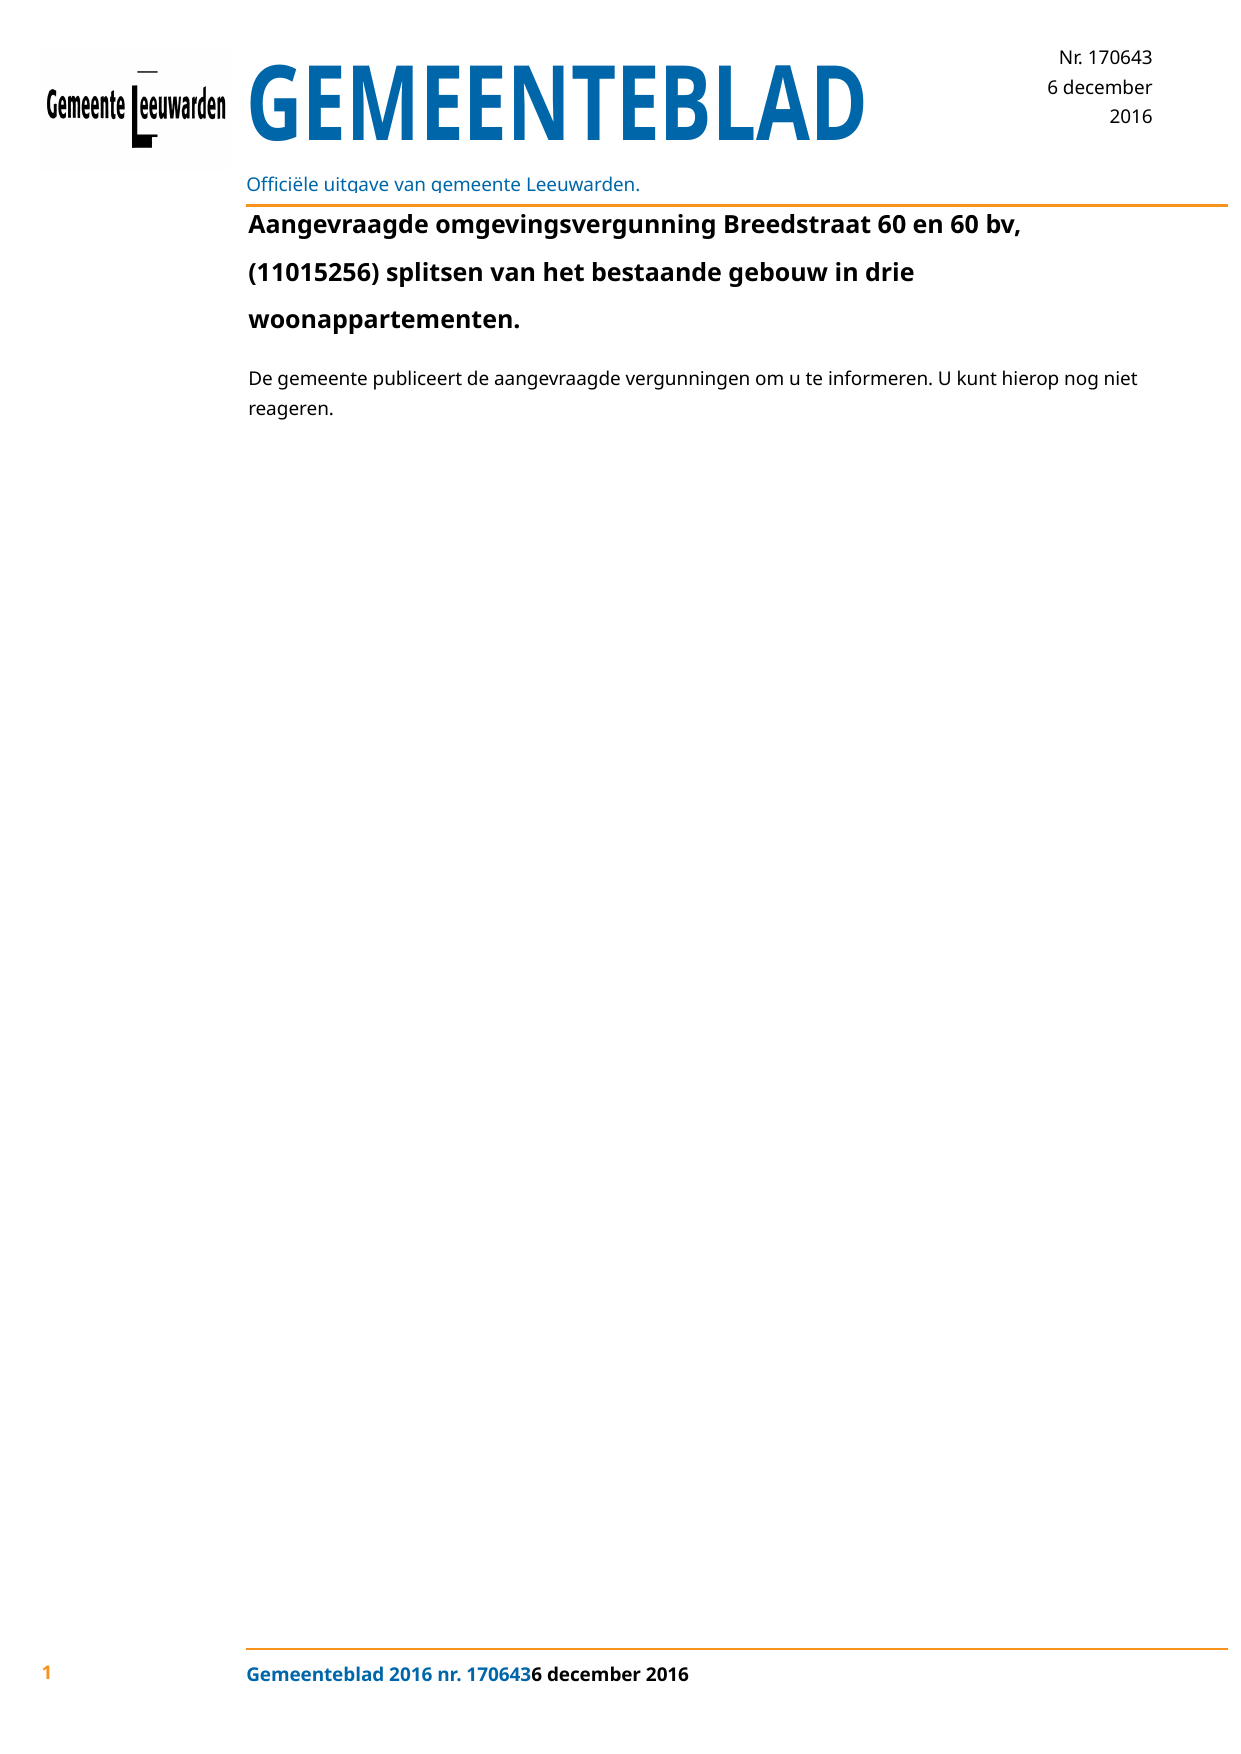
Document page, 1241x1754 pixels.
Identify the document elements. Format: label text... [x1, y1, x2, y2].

picture [41, 47, 231, 172]
text De gemeente publiceert de aangevraagde vergunningen om u te informeren. U kunt hierop nog niet reageren. [248, 366, 1152, 421]
text Aangevraagde omgevingsvergunning Breedstraat 60 en 60 bv, (11015256) splitsen van het bestaande gebouw in drie woonappartementen. [248, 207, 1152, 336]
